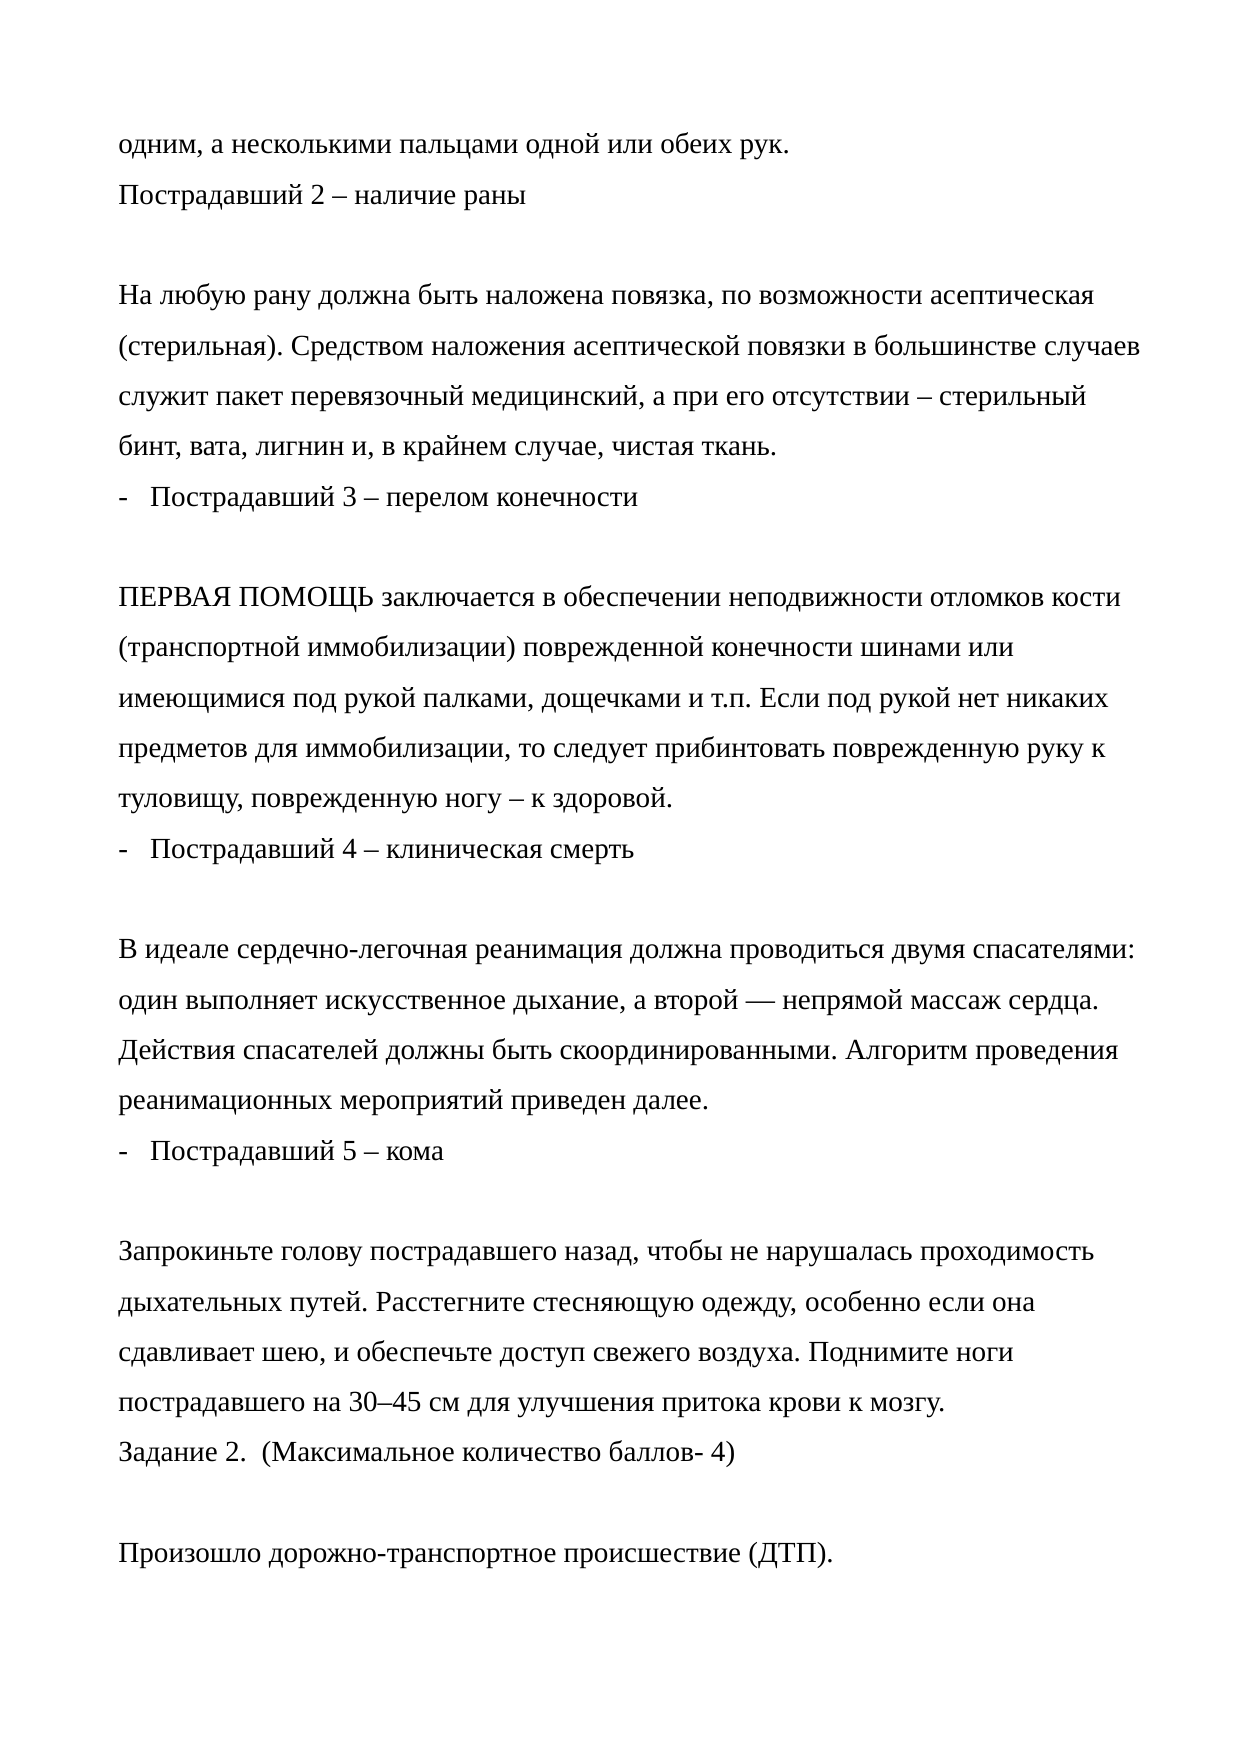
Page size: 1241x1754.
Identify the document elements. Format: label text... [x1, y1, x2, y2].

text одним, а несколькими пальцами одной или обеих рук. Пострадавший 2 – наличие раны На любую рану должна быть наложена повязка, по возможности асептическая (стерильная). Средством наложения асептической повязки в большинстве случаев служит пакет перевязочный медицинский, а при его отсутствии – стерильный бинт, вата, лигнин и, в крайнем случае, чистая ткань. - Пострадавший 3 – перелом конечности ПЕРВАЯ ПОМОЩЬ заключается в обеспечении неподвижности отломков кости (транспортной иммобилизации) поврежденной конечности шинами или имеющимися под рукой палками, дощечками и т.п. Если под рукой нет никаких предметов для иммобилизации, то следует прибинтовать поврежденную руку к туловищу, поврежденную ногу – к здоровой. - Пострадавший 4 – клиническая смерть В идеале сердечно-легочная реанимация должна проводиться двумя спасателями: один выполняет искусственное дыхание, а второй — непрямой массаж сердца. Действия спасателей должны быть скоординированными. Алгоритм проведения реанимационных мероприятий приведен далее. - Пострадавший 5 – кома Запрокиньте голову пострадавшего назад, чтобы не нарушалась проходимость дыхательных путей. Расстегните стесняющую одежду, особенно если она сдавливает шею, и обеспечьте доступ свежего воздуха. Поднимите ноги пострадавшего на 30–45 см для улучшения притока крови к мозгу. Задание 2. (Максимальное количество баллов- 4) Произошло дорожно-транспортное происшествие (ДТП). [118, 126, 1152, 1619]
